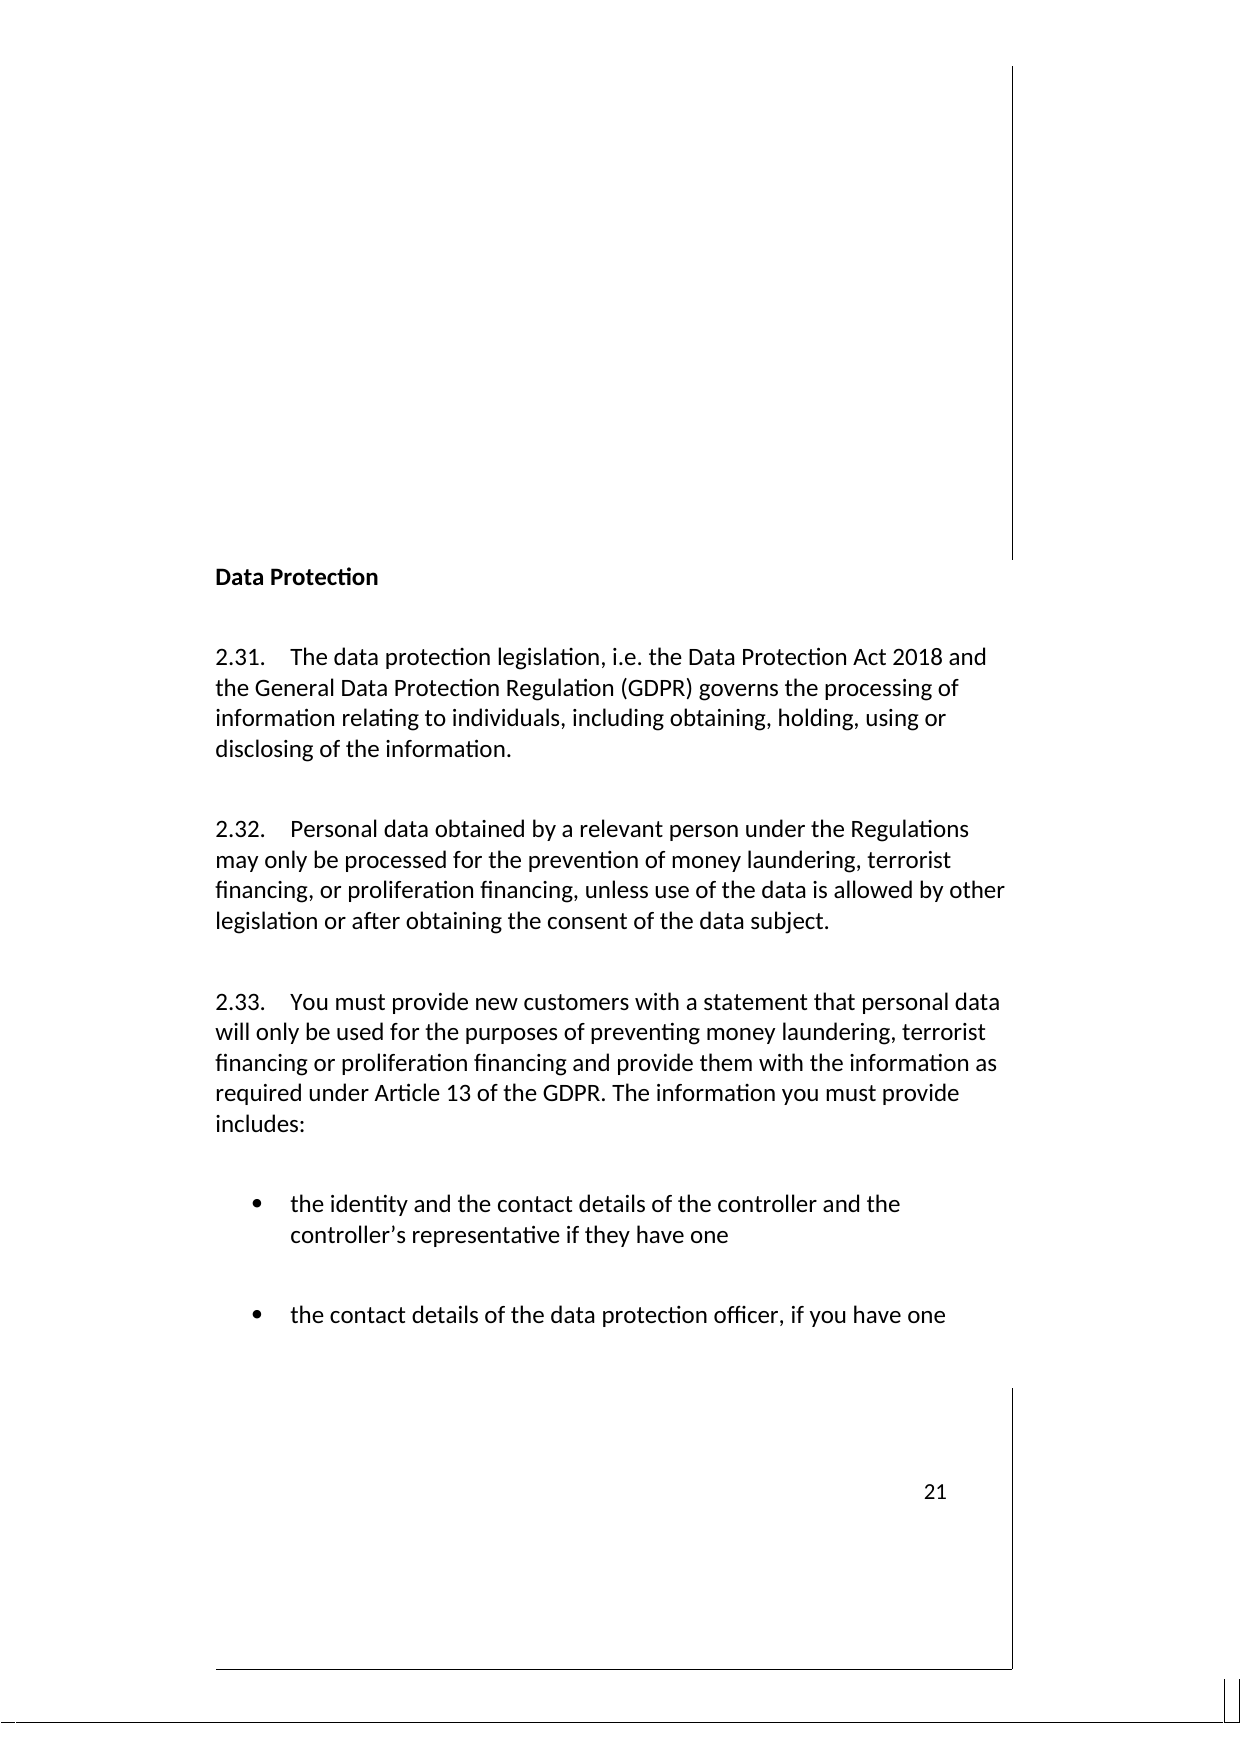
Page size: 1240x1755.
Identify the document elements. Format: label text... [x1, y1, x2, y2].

list The data protection legislation, i.e. the Data Protection Act 2018 and the General Data Protection Regulation (GDPR) governs the processing of information relating to individuals, including obtaining, holding, using or disclosing of the information. [215, 641, 1012, 763]
list You must provide new customers with a statement that personal data will only be used for the purposes of preventing money laundering, terrorist financing or proliferation financing and provide them with the information as required under Article 13 of the GDPR. The information you must provide includes: [215, 986, 1012, 1138]
list Personal data obtained by a relevant person under the Regulations may only be processed for the prevention of money laundering, terrorist financing, or proliferation financing, unless use of the data is allowed by other legislation or after obtaining the consent of the data subject. [215, 813, 1012, 936]
subtitle Data Protection [215, 561, 1012, 591]
list the identity and the contact details of the controller and the controller’s representative if they have one [253, 1188, 1012, 1249]
list the contact details of the data protection officer, if you have one [253, 1299, 1012, 1330]
